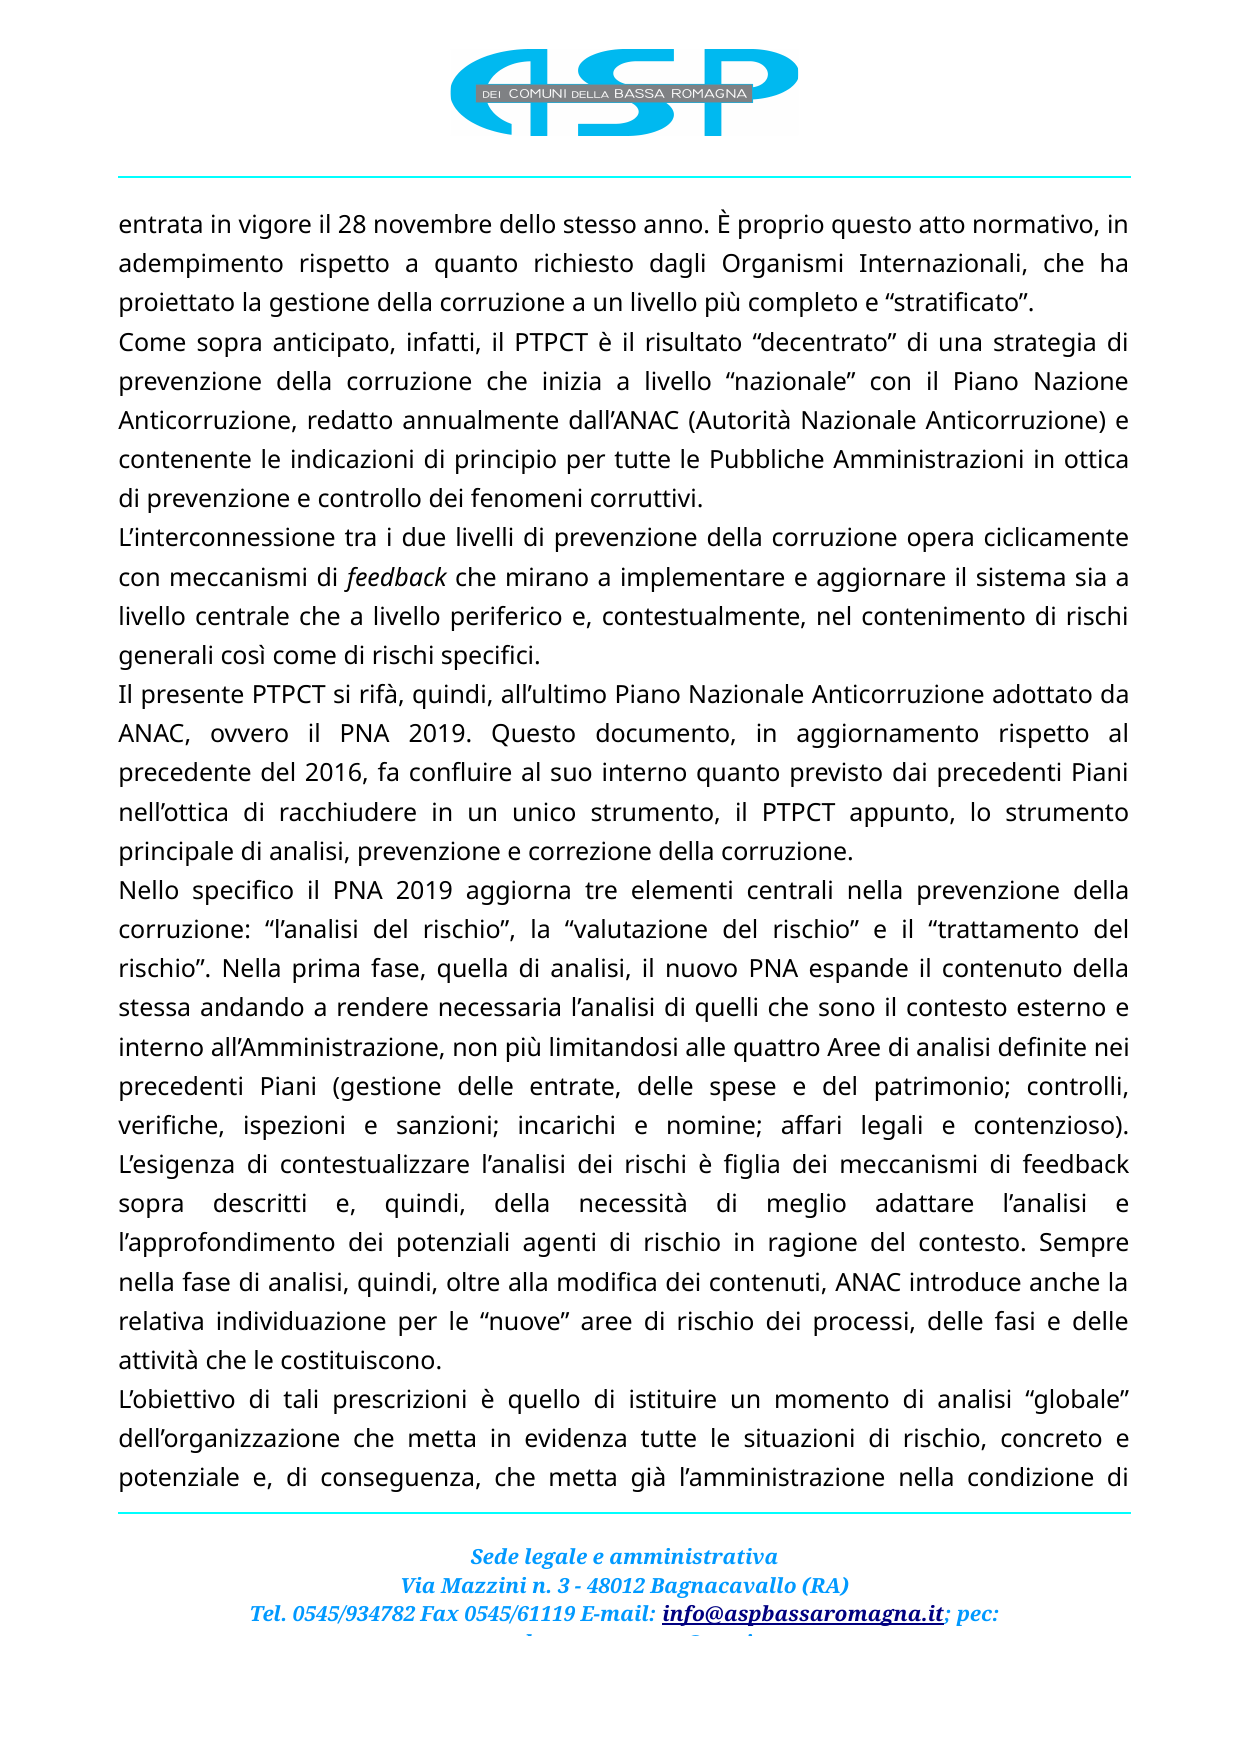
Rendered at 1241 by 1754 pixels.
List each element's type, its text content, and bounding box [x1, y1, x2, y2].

text entrata in vigore il 28 novembre dello stesso anno. È proprio questo atto normativo, in adempimento rispetto a quanto richiesto dagli Organismi Internazionali, che ha proiettato la gestione della corruzione a un livello più completo e “stratificato”. Come sopra anticipato, infatti, il PTPCT è il risultato “decentrato” di una strategia di prevenzione della corruzione che inizia a livello “nazionale” con il Piano Nazione Anticorruzione, redatto annualmente dall’ANAC (Autorità Nazionale Anticorruzione) e contenente le indicazioni di principio per tutte le Pubbliche Amministrazioni in ottica di prevenzione e controllo dei fenomeni corruttivi. L’interconnessione tra i due livelli di prevenzione della corruzione opera ciclicamente con meccanismi di feedback che mirano a implementare e aggiornare il sistema sia a livello centrale che a livello periferico e, contestualmente, nel contenimento di rischi generali così come di rischi specifici. [118, 207, 1131, 672]
text Il presente PTPCT si rifà, quindi, all’ultimo Piano Nazionale Anticorruzione adottato da ANAC, ovvero il PNA 2019. Questo documento, in aggiornamento rispetto al precedente del 2016, fa confluire al suo interno quanto previsto dai precedenti Piani nell’ottica di racchiudere in un unico strumento, il PTPCT appunto, lo strumento principale di analisi, prevenzione e correzione della corruzione. Nello specifico il PNA 2019 aggiorna tre elementi centrali nella prevenzione della corruzione: “l’analisi del rischio”, la “valutazione del rischio” e il “trattamento del rischio”. Nella prima fase, quella di analisi, il nuovo PNA espande il contenuto della stessa andando a rendere necessaria l’analisi di quelli che sono il contesto esterno e interno all’Amministrazione, non più limitandosi alle quattro Aree di analisi definite nei precedenti Piani (gestione delle entrate, delle spese e del patrimonio; controlli, verifiche, ispezioni e sanzioni; incarichi e nomine; affari legali e contenzioso). L’esigenza di contestualizzare l’analisi dei rischi è figlia dei meccanismi di feedback sopra descritti e, quindi, della necessità di meglio adattare l’analisi e l’approfondimento dei potenziali agenti di rischio in ragione del contesto. Sempre nella fase di analisi, quindi, oltre alla modifica dei contenuti, ANAC introduce anche la relativa individuazione per le “nuove” aree di rischio dei processi, delle fasi e delle attività che le costituiscono. [118, 677, 1131, 1377]
text L’obiettivo di tali prescrizioni è quello di istituire un momento di analisi “globale” dell’organizzazione che metta in evidenza tutte le situazioni di rischio, concreto e potenziale e, di conseguenza, che metta già l’amministrazione nella condizione di [118, 1382, 1131, 1494]
